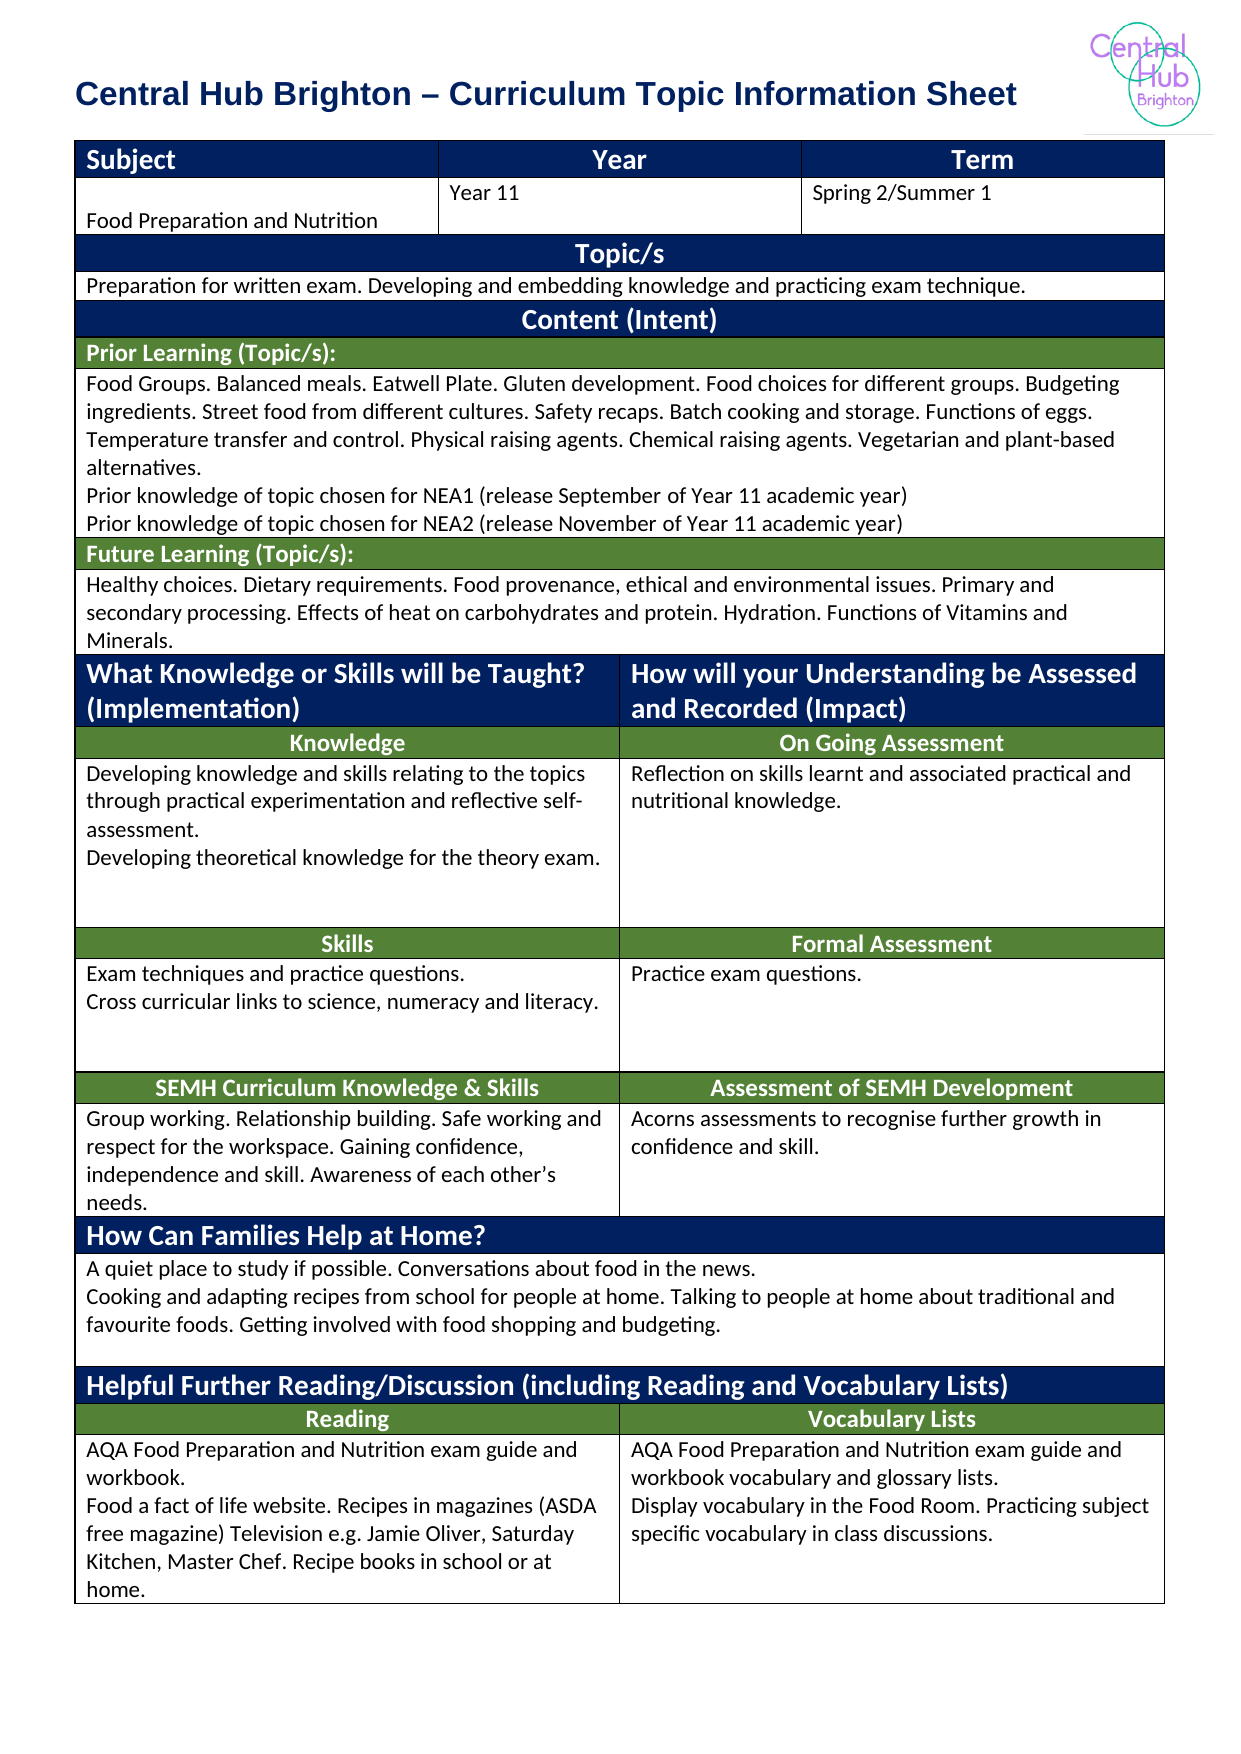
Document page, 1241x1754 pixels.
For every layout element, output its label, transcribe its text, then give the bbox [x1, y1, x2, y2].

table_cell Developing knowledge and skills relating to the topics through practical experimentation and reflective self-assessment. Developing theoretical knowledge for the theory exam. [76, 759, 619, 927]
table_cell Healthy choices. Dietary requirements. Food provenance, ethical and environmental issues. Primary and secondary processing. Effects of heat on carbohydrates and protein. Hydration. Functions of Vitamins and Minerals. [76, 570, 1164, 654]
table_header Year [439, 141, 801, 177]
table_cell Spring 2/Summer 1 [802, 178, 1164, 234]
table_cell Preparation for written exam. Developing and embedding knowledge and practicing exam technique. [76, 272, 1164, 300]
table_cell Food Preparation and Nutrition [76, 178, 438, 234]
table_cell Skills [76, 928, 619, 958]
table_cell Acorns assessments to recognise further growth in confidence and skill. [620, 1104, 1164, 1216]
table_header Term [802, 141, 1164, 177]
table_cell Topic/s [76, 235, 1164, 271]
table_cell AQA Food Preparation and Nutrition exam guide and workbook vocabulary and glossary lists. Display vocabulary in the Food Room. Practicing subject specific vocabulary in class discussions. [620, 1435, 1164, 1603]
table_cell Content (Intent) [76, 301, 1164, 336]
table_cell SEMH Curriculum Knowledge & Skills [76, 1073, 619, 1103]
table_cell On Going Assessment [620, 727, 1164, 758]
table_cell Practice exam questions. [620, 959, 1164, 1071]
table_cell Group working. Relationship building. Safe working and respect for the workspace. Gaining confidence, independence and skill. Awareness of each other’s needs. [76, 1104, 619, 1216]
table_cell AQA Food Preparation and Nutrition exam guide and workbook. Food a fact of life website. Recipes in magazines (ASDA free magazine) Television e.g. Jamie Oliver, Saturday Kitchen, Master Chef. Recipe books in school or at home. [76, 1435, 619, 1603]
table_cell Prior Learning (Topic/s): [76, 338, 1164, 368]
table_cell How Can Families Help at Home? [76, 1217, 1164, 1253]
table_cell Knowledge [76, 727, 619, 758]
table_cell Exam techniques and practice questions. Cross curricular links to science, numeracy and literacy. [76, 959, 619, 1071]
table_cell Reflection on skills learnt and associated practical and nutritional knowledge. [620, 759, 1164, 927]
table_cell What Knowledge or Skills will be Taught? (Implementation) [76, 655, 619, 726]
table_cell Vocabulary Lists [620, 1404, 1164, 1434]
table_cell Formal Assessment [620, 928, 1164, 958]
table_cell A quiet place to study if possible. Conversations about food in the news. Cooking and adapting recipes from school for people at home. Talking to people at home about traditional and favourite foods. Getting involved with food shopping and budgeting. [76, 1254, 1164, 1366]
table_cell Helpful Further Reading/Discussion (including Reading and Vocabulary Lists) [76, 1367, 1164, 1403]
table_cell Assessment of SEMH Development [620, 1073, 1164, 1103]
table_cell Food Groups. Balanced meals. Eatwell Plate. Gluten development. Food choices for different groups. Budgeting ingredients. Street food from different cultures. Safety recaps. Batch cooking and storage. Functions of eggs. Temperature transfer and control. Physical raising agents. Chemical raising agents. Vegetarian and plant-based alternatives. Prior knowledge of topic chosen for NEA1 (release September of Year 11 academic year) Prior knowledge of topic chosen for NEA2 (release November of Year 11 academic year) [76, 369, 1164, 537]
table_cell How will your Understanding be Assessed and Recorded (Impact) [620, 655, 1164, 726]
table_cell Reading [76, 1404, 619, 1434]
table_cell Year 11 [439, 178, 801, 234]
table_header Subject [76, 141, 438, 177]
table_cell Future Learning (Topic/s): [76, 538, 1164, 569]
